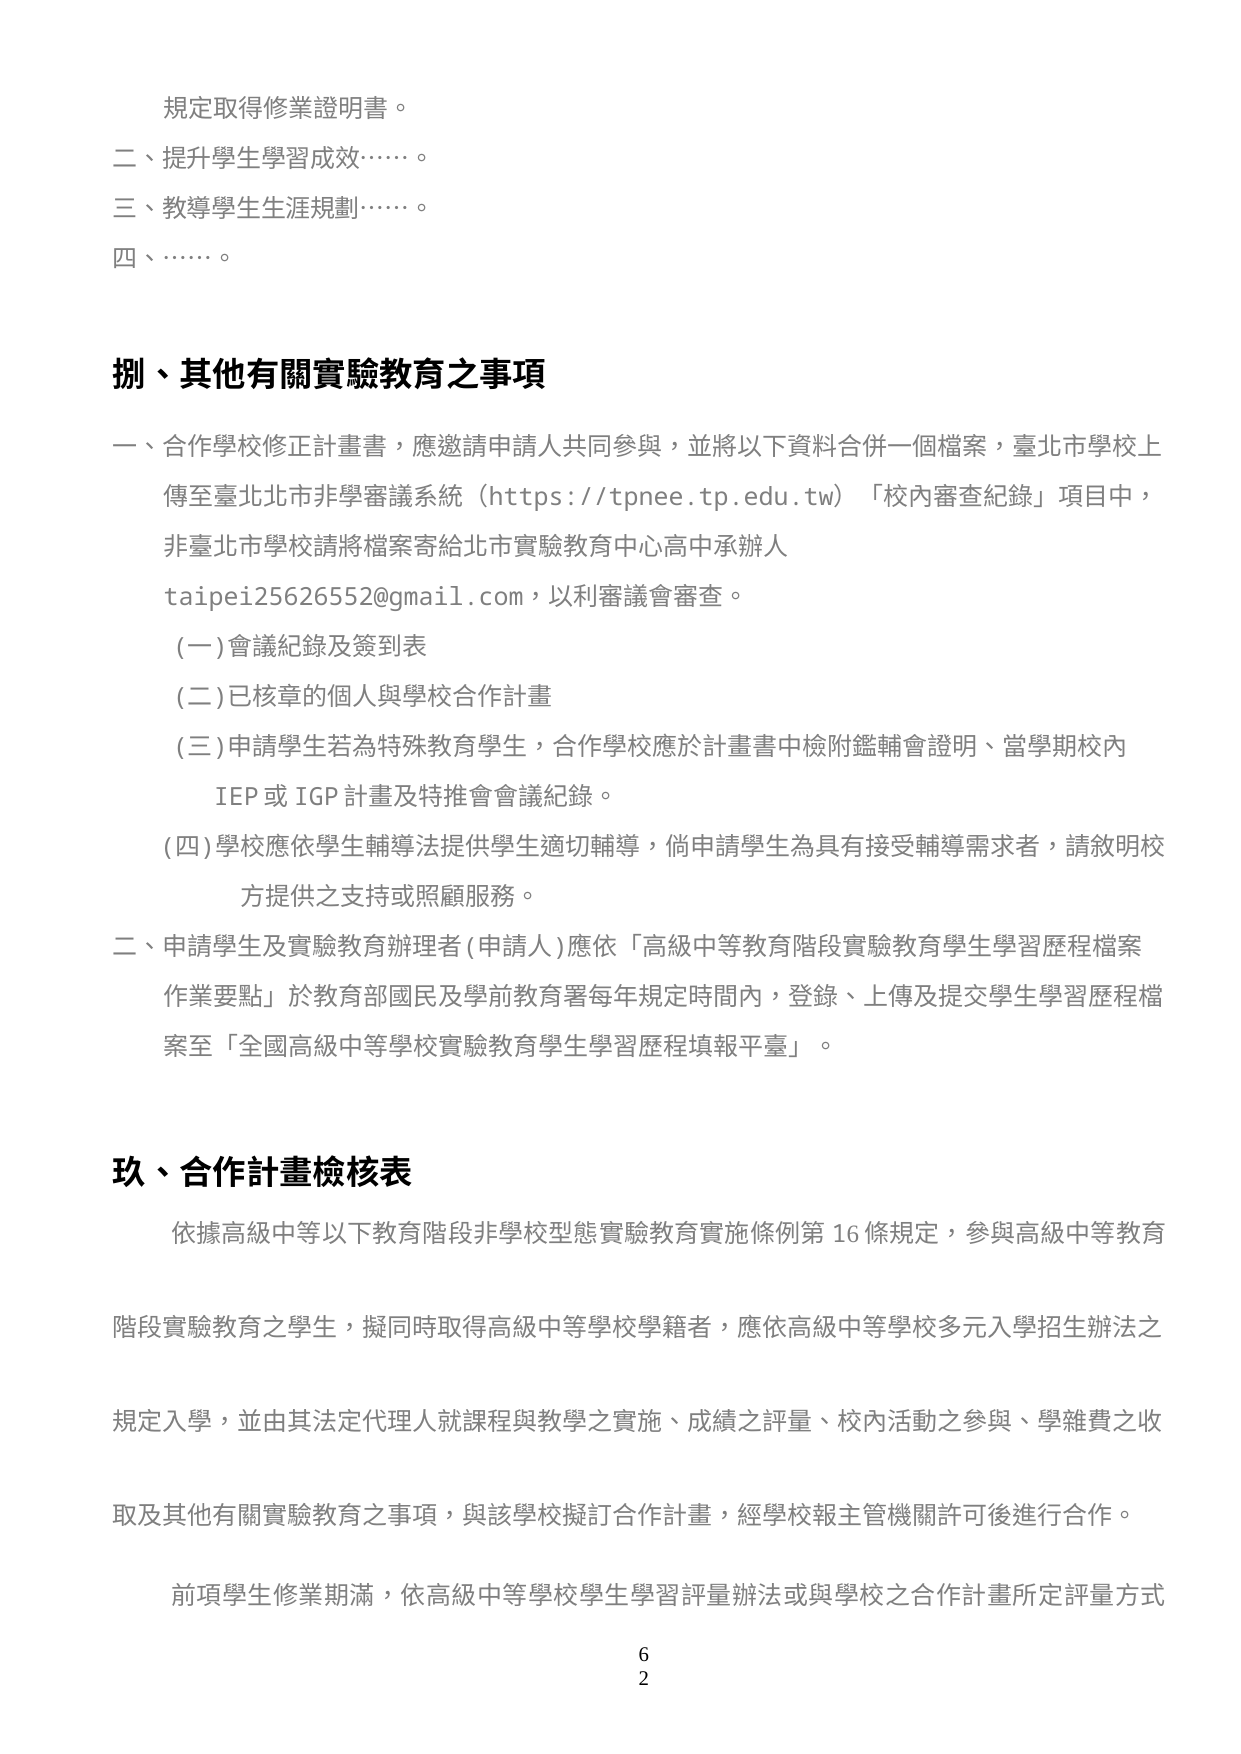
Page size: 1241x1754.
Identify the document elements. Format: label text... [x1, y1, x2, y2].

text 規定取得修業證明書。 [113, 78, 1167, 128]
text (一)會議紀錄及簽到表 [113, 615, 1167, 665]
text 依據高級中等以下教育階段非學校型態實驗教育實施條例第16條規定，參與高級中等教育階段實驗教育之學生，擬同時取得高級中等學校學籍者，應依高級中等學校多元入學招生辦法之規定入學，並由其法定代理人就課程與教學之實施、成績之評量、校內活動之參與、學雜費之收取及其他有關實驗教育之事項，與該學校擬訂合作計畫，經學校報主管機關許可後進行合作。 [112, 1190, 1167, 1534]
text 四、……。 [113, 228, 1167, 278]
text 二、申請學生及實驗教育辦理者(申請人)應依「高級中等教育階段實驗教育學生學習歷程檔案作業要點」於教育部國民及學前教育署每年規定時間內，登錄、上傳及提交學生學習歷程檔案至「全國高級中等學校實驗教育學生學習歷程填報平臺」。 [113, 915, 1167, 1065]
text 捌、其他有關實驗教育之事項 [112, 347, 1167, 397]
subtitle 玖、合作計畫檢核表 [112, 1128, 1167, 1190]
text (三)申請學生若為特殊教育學生，合作學校應於計畫書中檢附鑑輔會證明、當學期校內IEP或IGP計畫及特推會會議紀錄。 [113, 715, 1167, 815]
text 三、教導學生生涯規劃……。 [113, 178, 1167, 228]
text 前項學生修業期滿，依高級中等學校學生學習評量辦法或與學校之合作計畫所定評量方式 [112, 1552, 1167, 1615]
text 二、提升學生學習成效……。 [113, 128, 1167, 178]
text (二)已核章的個人與學校合作計畫 [113, 665, 1167, 715]
text 一、合作學校修正計畫書，應邀請申請人共同參與，並將以下資料合併一個檔案，臺北市學校上傳至臺北北市非學審議系統（https://tpnee.tp.edu.tw）「校內審查紀錄」項目中，非臺北市學校請將檔案寄給北市實驗教育中心高中承辦人taipei25626552@gmail.com，以利審議會審查。 [113, 415, 1167, 615]
text (四)學校應依學生輔導法提供學生適切輔導，倘申請學生為具有接受輔導需求者，請敘明校方提供之支持或照顧服務。 [112, 815, 1167, 915]
